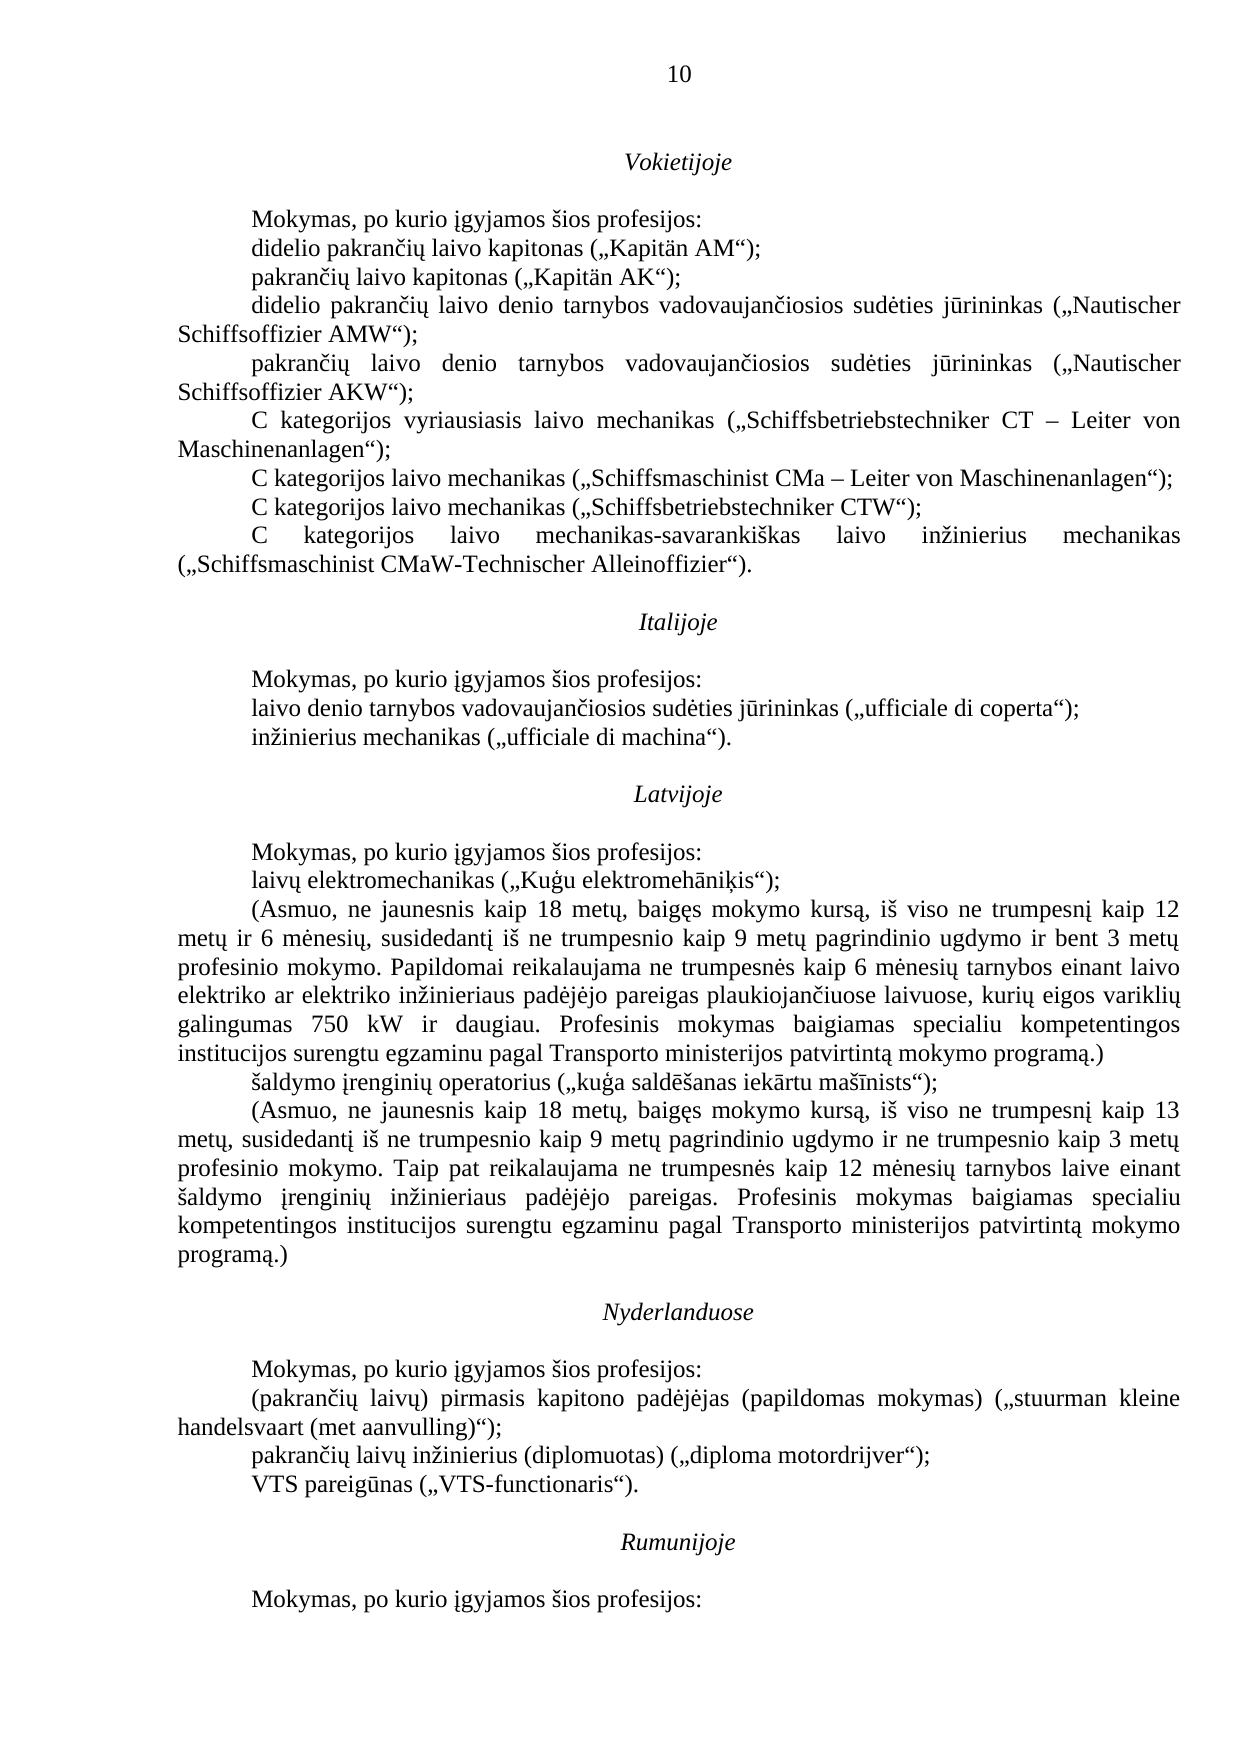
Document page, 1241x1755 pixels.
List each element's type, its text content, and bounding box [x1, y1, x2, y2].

text Vokietijoje [177, 147, 1181, 176]
text C kategorijos laivo mechanikas („Schiffsbetriebstechniker CTW“); [177, 492, 1181, 521]
text didelio pakrančių laivo denio tarnybos vadovaujančiosios sudėties jūrininkas („Nautischer Schiffsoffizier AMW“); [177, 291, 1181, 348]
text Mokymas, po kurio įgyjamos šios profesijos: [177, 837, 1181, 866]
text laivo denio tarnybos vadovaujančiosios sudėties jūrininkas („ufficiale di coperta“); [177, 693, 1181, 722]
text (Asmuo, ne jaunesnis kaip 18 metų, baigęs mokymo kursą, iš viso ne trumpesnį kaip 12 metų ir 6 mėnesių, susidedantį iš ne trumpesnio kaip 9 metų pagrindinio ugdymo ir bent 3 metų profesinio mokymo. Papildomai reikalaujama ne trumpesnės kaip 6 mėnesių tarnybos einant laivo elektriko ar elektriko inžinieriaus padėjėjo pareigas plaukiojančiuose laivuose, kurių eigos variklių galingumas 750 kW ir daugiau. Profesinis mokymas baigiamas specialiu kompetentingos institucijos surengtu egzaminu pagal Transporto ministerijos patvirtintą mokymo programą.) [177, 894, 1181, 1067]
text C kategorijos laivo mechanikas-savarankiškas laivo inžinierius mechanikas („Schiffsmaschinist CMaW-Technischer Alleinoffizier“). [177, 521, 1181, 578]
text pakrančių laivo kapitonas („Kapitän AK“); [177, 262, 1181, 291]
text Mokymas, po kurio įgyjamos šios profesijos: [177, 664, 1181, 693]
text Mokymas, po kurio įgyjamos šios profesijos: [177, 204, 1181, 233]
text Rumunijoje [177, 1527, 1181, 1556]
text Mokymas, po kurio įgyjamos šios profesijos: [177, 1354, 1181, 1383]
text C kategorijos laivo mechanikas („Schiffsmaschinist CMa – Leiter von Maschinenanlagen“); [177, 463, 1181, 492]
text inžinierius mechanikas („ufficiale di machina“). [177, 722, 1181, 751]
text C kategorijos vyriausiasis laivo mechanikas („Schiffsbetriebstechniker CT – Leiter von Maschinenanlagen“); [177, 406, 1181, 463]
text laivų elektromechanikas („Kuģu elektromehāniķis“); [177, 866, 1181, 894]
text Italijoje [177, 607, 1181, 636]
text (pakrančių laivų) pirmasis kapitono padėjėjas (papildomas mokymas) („stuurman kleine handelsvaart (met aanvulling)“); [177, 1383, 1181, 1441]
text šaldymo įrenginių operatorius („kuģa saldēšanas iekārtu mašīnists“); [177, 1067, 1181, 1096]
text Mokymas, po kurio įgyjamos šios profesijos: [177, 1584, 1181, 1613]
text (Asmuo, ne jaunesnis kaip 18 metų, baigęs mokymo kursą, iš viso ne trumpesnį kaip 13 metų, susidedantį iš ne trumpesnio kaip 9 metų pagrindinio ugdymo ir ne trumpesnio kaip 3 metų profesinio mokymo. Taip pat reikalaujama ne trumpesnės kaip 12 mėnesių tarnybos laive einant šaldymo įrenginių inžinieriaus padėjėjo pareigas. Profesinis mokymas baigiamas specialiu kompetentingos institucijos surengtu egzaminu pagal Transporto ministerijos patvirtintą mokymo programą.) [177, 1096, 1181, 1268]
text Latvijoje [177, 779, 1181, 808]
text didelio pakrančių laivo kapitonas („Kapitän AM“); [177, 233, 1181, 262]
text pakrančių laivų inžinierius (diplomuotas) („diploma motordrijver“); [177, 1441, 1181, 1469]
text VTS pareigūnas („VTS-functionaris“). [177, 1469, 1181, 1498]
text Nyderlanduose [177, 1297, 1181, 1326]
text pakrančių laivo denio tarnybos vadovaujančiosios sudėties jūrininkas („Nautischer Schiffsoffizier AKW“); [177, 348, 1181, 406]
